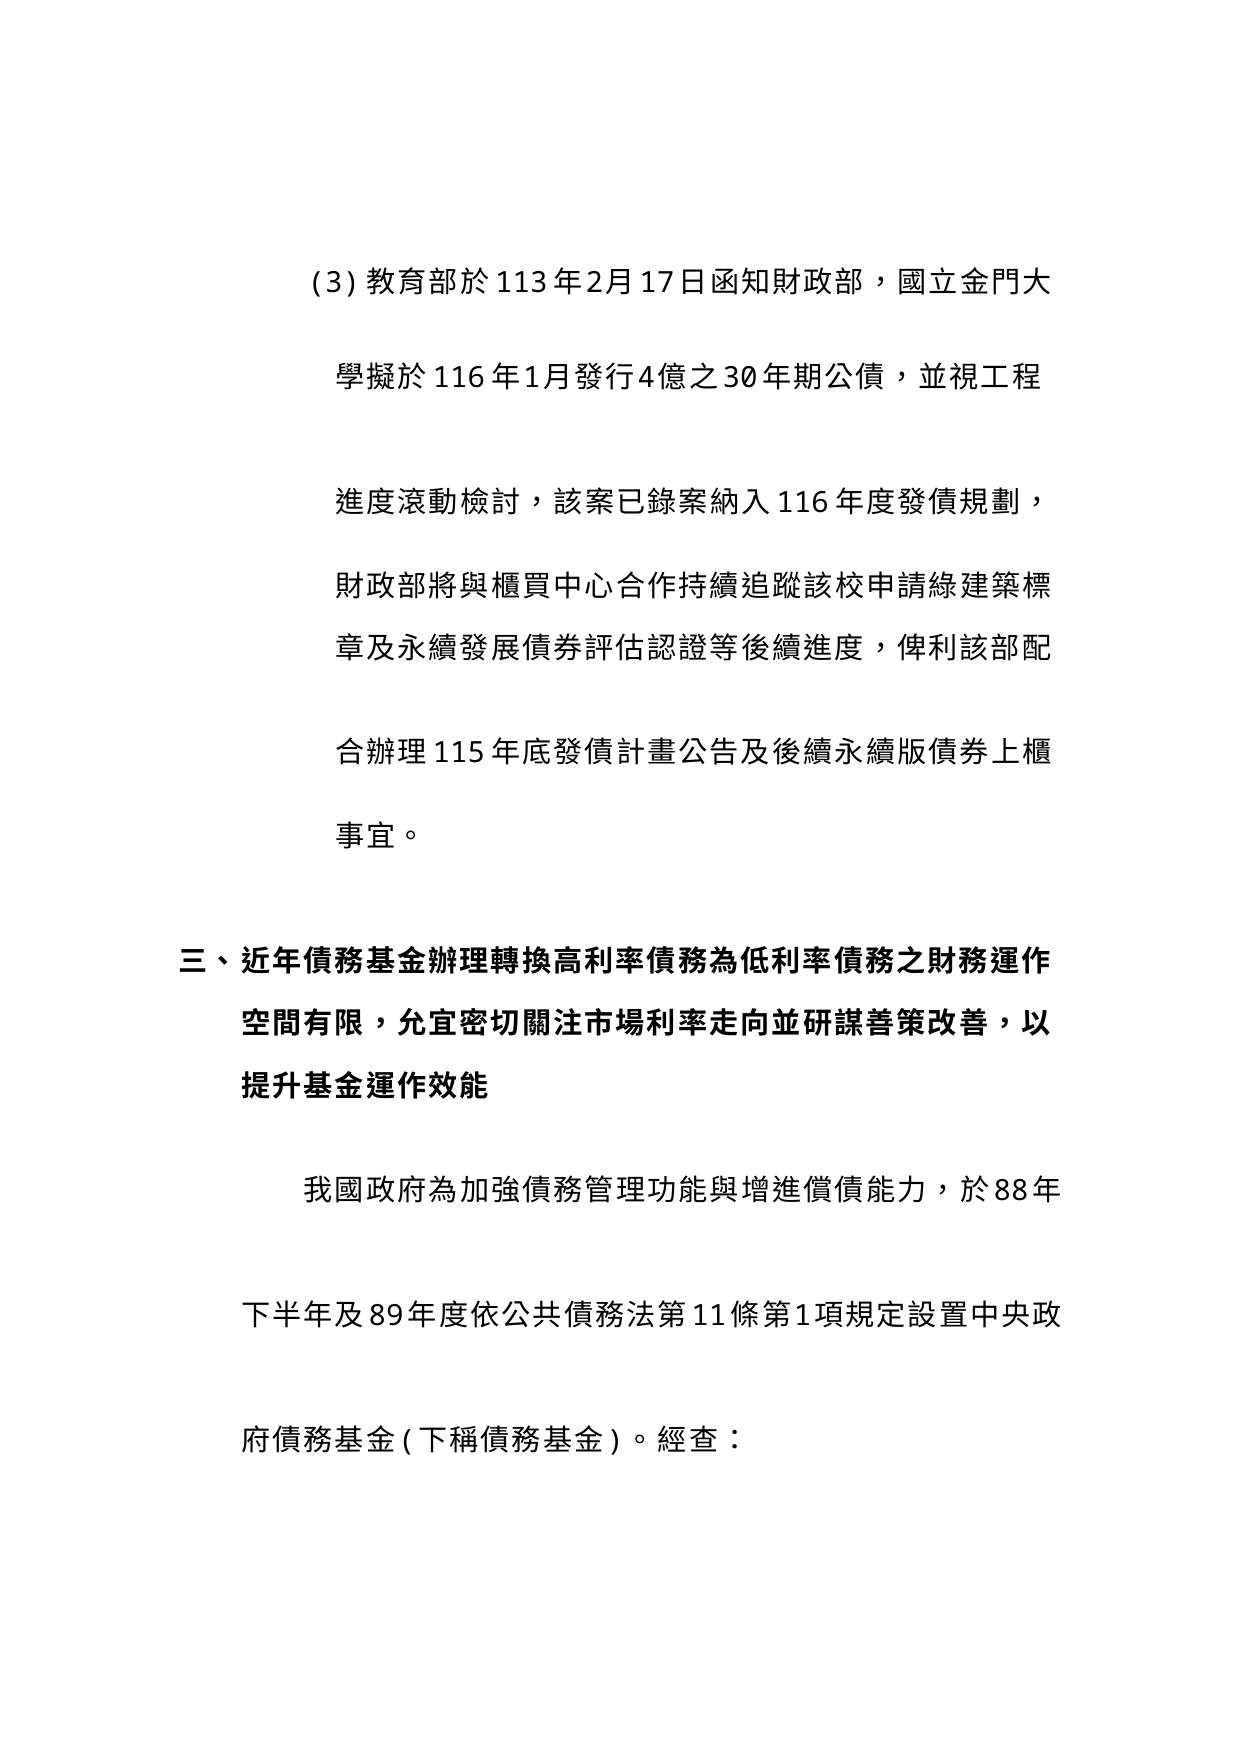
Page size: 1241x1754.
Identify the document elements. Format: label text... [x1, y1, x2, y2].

text 三、近年債務基金辦理轉換高利率債務為低利率債務之財務運作空間有限，允宜密切關注市場利率走向並研謀善策改善，以提升基金運作效能 [177, 917, 1063, 1104]
text 我國政府為加強債務管理功能與增進償債能力，於88年下半年及89年度依公共債務法第11條第1項規定設置中央政府債務基金(下稱債務基金)。經查： [236, 1104, 1063, 1479]
text (3)教育部於113年2月17日函知財政部，國立金門大學擬於116年1月發行4億之30年期公債，並視工程進度滾動檢討，該案已錄案納入116年度發債規劃，財政部將與櫃買中心合作持續追蹤該校申請綠建築標章及永續發展債券評估認證等後續進度，俾利該部配合辦理115年底發債計畫公告及後續永續版債券上櫃事宜。 [296, 229, 1063, 854]
